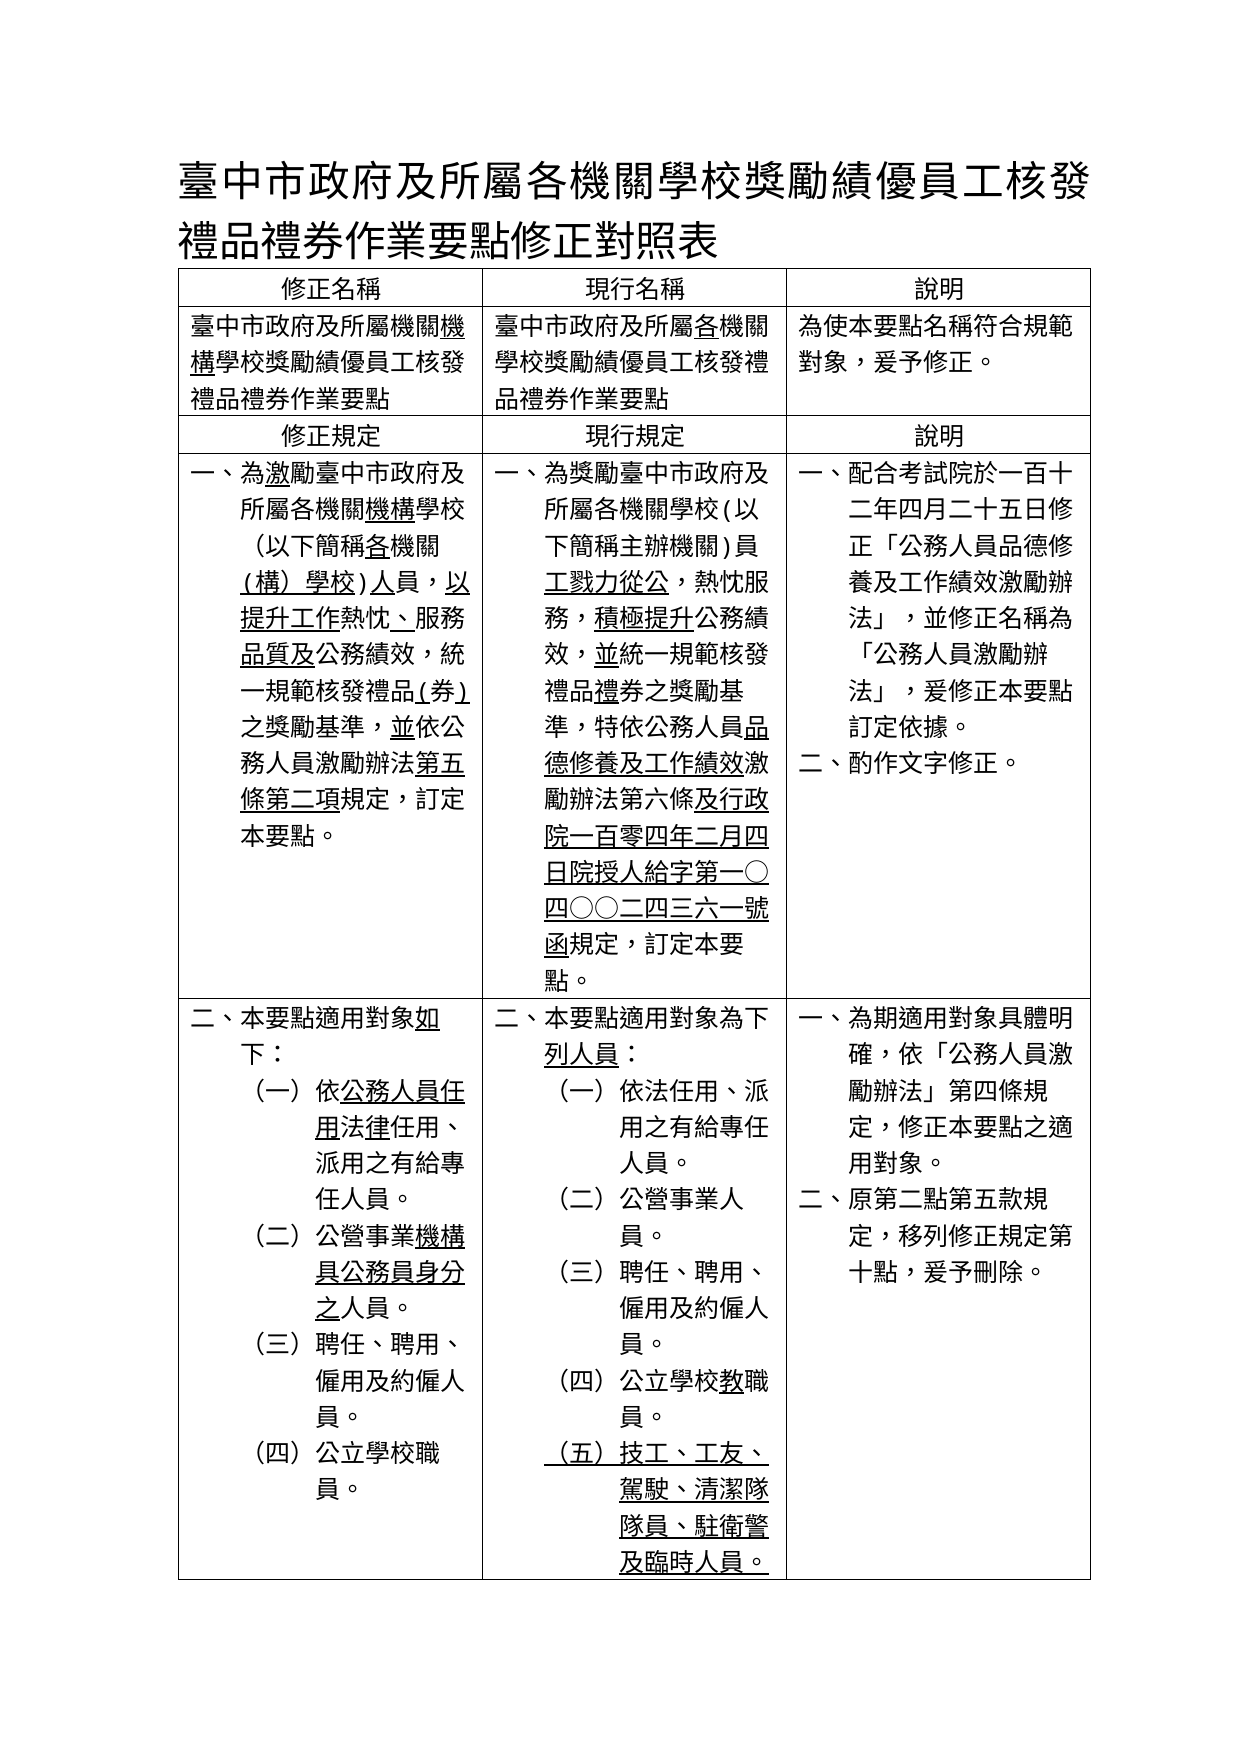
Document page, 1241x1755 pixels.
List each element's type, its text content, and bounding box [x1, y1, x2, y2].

table_cell 修正規定 [179, 416, 482, 453]
table_header 說明 [787, 269, 1090, 306]
table_cell 一、為期適用對象具體明確，依「公務人員激勵辦法」第四條規定，修正本要點之適用對象。 二、原第二點第五款規定，移列修正規定第十點，爰予刪除。 [787, 999, 1090, 1578]
text 臺中市政府及所屬各機關學校獎勵績優員工核發禮品禮券作業要點修正對照表 [177, 148, 1093, 268]
table_cell 臺中市政府及所屬各機關學校獎勵績優員工核發禮品禮券作業要點 [483, 307, 786, 415]
table_cell 一、配合考試院於一百十二年四月二十五日修正「公務人員品德修養及工作績效激勵辦法」，並修正名稱為「公務人員激勵辦法」，爰修正本要點訂定依據。 二、酌作文字修正。 [787, 454, 1090, 997]
table_cell 說明 [787, 416, 1090, 453]
table_cell 為使本要點名稱符合規範對象，爰予修正。 [787, 307, 1090, 415]
table_cell 二、本要點適用對象為下列人員： （一）依法任用、派用之有給專任人員。 （二）公營事業人員。 （三）聘任、聘用、僱用及約僱人員。 （四）公立學校教職員。 （五）技工、工友、駕駛、清潔隊隊員、駐衛警及臨時人員。 [483, 999, 786, 1578]
table_header 修正名稱 [179, 269, 482, 306]
table_cell 臺中市政府及所屬機關機構學校獎勵績優員工核發禮品禮券作業要點 [179, 307, 482, 415]
table_cell 一、為激勵臺中市政府及所屬各機關機構學校（以下簡稱各機關(構）學校)人員，以提升工作熱忱、服務品質及公務績效，統一規範核發禮品(券)之獎勵基準，並依公務人員激勵辦法第五條第二項規定，訂定本要點。 [179, 454, 482, 997]
table_cell 一、為獎勵臺中市政府及所屬各機關學校(以下簡稱主辦機關)員工戮力從公，熱忱服務，積極提升公務績效，並統一規範核發禮品禮券之獎勵基準，特依公務人員品德修養及工作績效激勵辦法第六條及行政院一百零四年二月四日院授人給字第一○四○○二四三六一號函規定，訂定本要點。 [483, 454, 786, 997]
table_cell 現行規定 [483, 416, 786, 453]
table_header 現行名稱 [483, 269, 786, 306]
table_cell 二、本要點適用對象如下： （一）依公務人員任用法律任用、派用之有給專任人員。 （二）公營事業機構具公務員身分之人員。 （三）聘任、聘用、僱用及約僱人員。 （四）公立學校職員。 [179, 999, 482, 1578]
